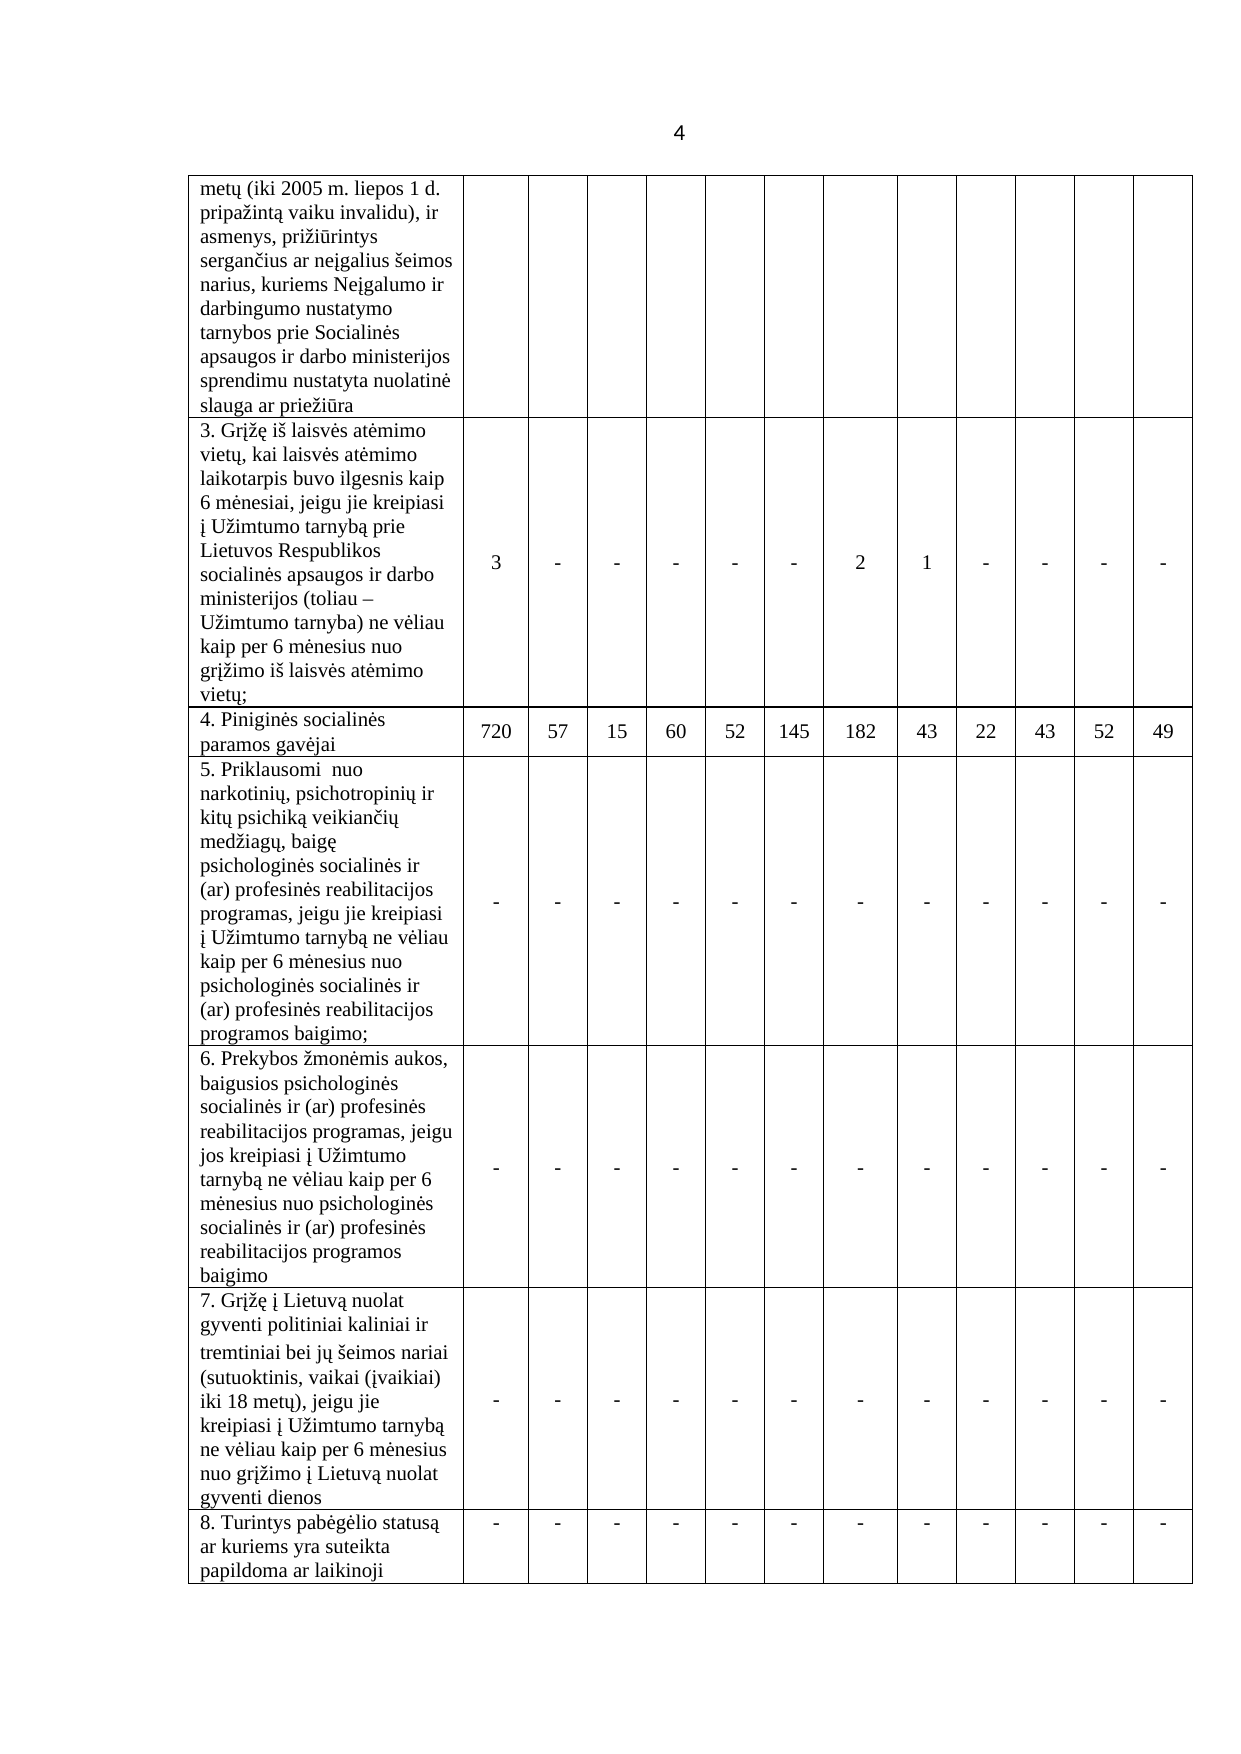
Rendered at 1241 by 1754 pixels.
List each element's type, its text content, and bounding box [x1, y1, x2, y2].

table_cell 22 [957, 708, 1015, 756]
table_cell - [1016, 1046, 1074, 1287]
table_cell - [765, 176, 823, 417]
table_cell 3 [464, 418, 528, 706]
table_cell - [1134, 1288, 1192, 1509]
table_cell - [1016, 1510, 1074, 1582]
table_cell - [765, 418, 823, 706]
table_cell - [647, 1046, 705, 1287]
table_cell - [1075, 1288, 1133, 1509]
table_cell 43 [898, 708, 956, 756]
table_cell 43 [1016, 708, 1074, 756]
table_cell - [1016, 1288, 1074, 1509]
table_cell - [898, 1046, 956, 1287]
table_cell - [898, 176, 956, 417]
table_cell 6. Prekybos žmonėmis aukos, baigusios psichologinės socialinės ir (ar) profesinės reabilitacijos programas, jeigu jos kreipiasi į Užimtumo tarnybą ne vėliau kaip per 6 mėnesius nuo psichologinės socialinės ir (ar) profesinės reabilitacijos programos baigimo [189, 1046, 463, 1287]
table_cell - [957, 176, 1015, 417]
table_cell [824, 176, 897, 417]
table_cell - [588, 757, 646, 1045]
table_cell 57 [529, 708, 587, 756]
table_cell - [1075, 418, 1133, 706]
table_cell metų (iki 2005 m. liepos 1 d. pripažintą vaiku invalidu), ir asmenys, prižiūrintys sergančius ar neįgalius šeimos narius, kuriems Neįgalumo ir darbingumo nustatymo tarnybos prie Socialinės apsaugos ir darbo ministerijos sprendimu nustatyta nuolatinė slauga ar priežiūra [189, 176, 463, 417]
table_cell - [957, 1510, 1015, 1582]
table_cell 15 [588, 708, 646, 756]
table_cell - [1134, 1510, 1192, 1582]
table_cell - [529, 1510, 587, 1582]
table_cell - [1134, 418, 1192, 706]
table_cell - [706, 1046, 764, 1287]
table_cell 60 [647, 708, 705, 756]
table_cell 4. Piniginės socialinės paramos gavėjai [189, 708, 463, 756]
table_cell [647, 176, 705, 417]
table_cell - [898, 1288, 956, 1509]
table_cell - [529, 418, 587, 706]
table_cell - [1075, 176, 1133, 417]
table_cell - [706, 1288, 764, 1509]
table_cell [529, 176, 587, 417]
table_cell - [588, 1288, 646, 1509]
table_cell 2 [824, 418, 897, 706]
table_cell - [464, 757, 528, 1045]
table_cell 145 [765, 708, 823, 756]
table_cell 7. Grįžę į Lietuvą nuolat gyventi politiniai kaliniai ir tremtiniai bei jų šeimos nariai (sutuoktinis, vaikai (įvaikiai) iki 18 metų), jeigu jie kreipiasi į Užimtumo tarnybą ne vėliau kaip per 6 mėnesius nuo grįžimo į Lietuvą nuolat gyventi dienos [189, 1288, 463, 1509]
table_cell 52 [1075, 708, 1133, 756]
table_cell - [1134, 176, 1192, 417]
table_cell - [588, 418, 646, 706]
table_cell 3. Grįžę iš laisvės atėmimo vietų, kai laisvės atėmimo laikotarpis buvo ilgesnis kaip 6 mėnesiai, jeigu jie kreipiasi į Užimtumo tarnybą prie Lietuvos Respublikos socialinės apsaugos ir darbo ministerijos (toliau – Užimtumo tarnyba) ne vėliau kaip per 6 mėnesius nuo grįžimo iš laisvės atėmimo vietų; [189, 418, 463, 706]
table_cell - [464, 1288, 528, 1509]
table_cell - [588, 1046, 646, 1287]
table_cell - [957, 1288, 1015, 1509]
table_cell - [824, 1288, 897, 1509]
table_cell - [706, 1510, 764, 1582]
table_cell - [898, 1510, 956, 1582]
table_cell - [588, 1510, 646, 1582]
table_cell - [706, 176, 764, 417]
table_cell - [1134, 1046, 1192, 1287]
table_cell - [464, 1046, 528, 1287]
table_cell - [1075, 1510, 1133, 1582]
table_cell 8. Turintys pabėgėlio statusą ar kuriems yra suteikta papildoma ar laikinoji [189, 1510, 463, 1582]
table_cell - [957, 1046, 1015, 1287]
table_cell - [1016, 176, 1074, 417]
table_cell - [1134, 757, 1192, 1045]
table_cell - [824, 1046, 897, 1287]
table_cell - [957, 757, 1015, 1045]
table_cell 720 [464, 708, 528, 756]
table_cell - [1016, 418, 1074, 706]
table_cell - [647, 418, 705, 706]
table_cell - [957, 418, 1015, 706]
table_cell 52 [706, 708, 764, 756]
table_cell - [529, 1046, 587, 1287]
table_cell 49 [1134, 708, 1192, 756]
table_cell - [588, 176, 646, 417]
table_cell - [824, 1510, 897, 1582]
table_cell - [824, 757, 897, 1045]
table_cell - [765, 1288, 823, 1509]
table_cell - [1016, 757, 1074, 1045]
table_cell - [706, 418, 764, 706]
table_cell - [464, 1510, 528, 1582]
table_cell - [765, 1046, 823, 1287]
table_cell 182 [824, 708, 897, 756]
table_cell 1 [898, 418, 956, 706]
table_cell [464, 176, 528, 417]
table_cell - [765, 757, 823, 1045]
table_cell - [765, 1510, 823, 1582]
table_cell - [898, 757, 956, 1045]
table_cell - [529, 757, 587, 1045]
table_cell - [706, 757, 764, 1045]
table_cell - [647, 757, 705, 1045]
table_cell - [1075, 757, 1133, 1045]
table_cell - [529, 1288, 587, 1509]
table_cell - [647, 1510, 705, 1582]
table_cell 5. Priklausomi nuo narkotinių, psichotropinių ir kitų psichiką veikiančių medžiagų, baigę psichologinės socialinės ir (ar) profesinės reabilitacijos programas, jeigu jie kreipiasi į Užimtumo tarnybą ne vėliau kaip per 6 mėnesius nuo psichologinės socialinės ir (ar) profesinės reabilitacijos programos baigimo; [189, 757, 463, 1045]
table_cell - [1075, 1046, 1133, 1287]
table_cell - [647, 1288, 705, 1509]
